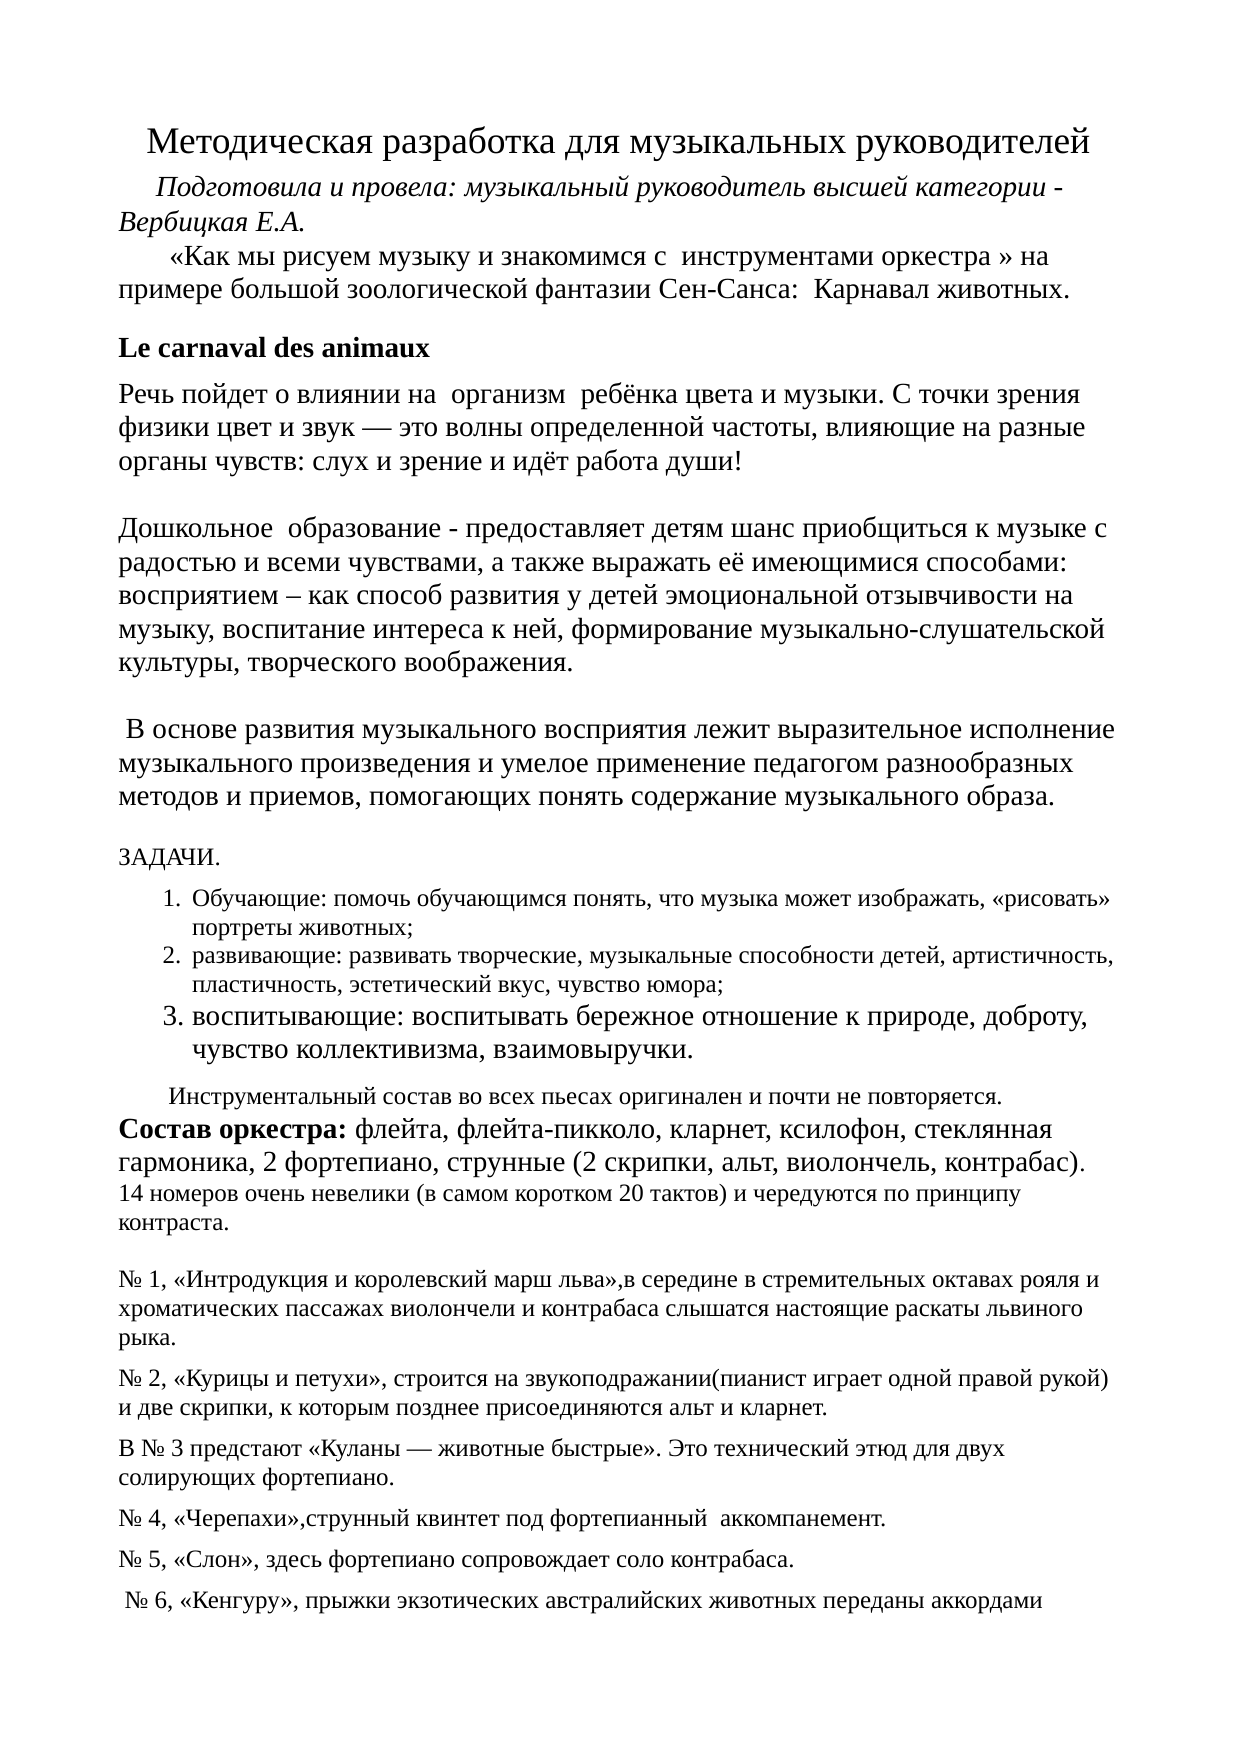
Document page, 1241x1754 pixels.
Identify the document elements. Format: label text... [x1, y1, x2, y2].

text В № 3 предстают «Куланы — животные быстрые». Это технический этюд для двух солирующих фортепиано. [118, 1433, 1122, 1491]
text «Как мы рисуем музыку и знакомимся с инструментами оркестра » на примере большой зоологической фантазии Сен-Санса: Карнавал животных. [118, 238, 1122, 305]
text № 4, «Черепахи»,струнный квинтет под фортепианный аккомпанемент. [118, 1503, 1122, 1532]
list воспитывающие: воспитывать бережное отношение к природе, доброту, чувство коллективизма, взаимовыручки. [162, 998, 1122, 1065]
text № 2, «Курицы и петухи», строится на звукоподражании(пианист играет одной правой рукой) и две скрипки, к которым позднее присоединяются альт и кларнет. [118, 1363, 1122, 1421]
subtitle Le carnaval des animaux [118, 330, 1122, 363]
text Инструментальный состав во всех пьесах оригинален и почти не повторяется. Состав оркестра: флейта, флейта-пикколо, кларнет, ксилофон, стеклянная гармоника, 2 фортепиано, струнные (2 скрипки, альт, виолончель, контрабас). 14 номеров очень невелики (в самом коротком 20 тактов) и чередуются по принципу контраста. [118, 1077, 1122, 1236]
text Дошкольное образование - предоставляет детям шанс приобщиться к музыке с радостью и всеми чувствами, а также выражать её имеющимися способами: восприятием – как способ развития у детей эмоциональной отзывчивости на музыку, воспитание интереса к ней, формирование музыкально-слушательской культуры, творческого воображения. [118, 510, 1122, 711]
text В основе развития музыкального восприятия лежит выразительное исполнение музыкального произведения и умелое применение педагогом разнообразных методов и приемов, помогающих понять содержание музыкального образа. [118, 711, 1122, 812]
list развивающие: развивать творческие, музыкальные способности детей, артистичность, пластичность, эстетический вкус, чувство юмора; [162, 940, 1122, 998]
text № 6, «Кенгуру», прыжки экзотических австралийских животных переданы аккордами [118, 1586, 1122, 1614]
text № 1, «Интродукция и королевский марш льва»,в середине в стремительных октавах рояля и хроматических пассажах виолончели и контрабаса слышатся настоящие раскаты львиного рыка. [118, 1264, 1122, 1351]
text № 5, «Слон», здесь фортепиано сопровождает соло контрабаса. [118, 1544, 1122, 1573]
text ЗАДАЧИ. [118, 842, 1122, 870]
text Методическая разработка для музыкальных руководителей [118, 118, 1122, 161]
text Подготовила и провела: музыкальный руководитель высшей категории - Вербицкая Е.А. [118, 161, 1122, 238]
list Обучающие: помочь обучающимся понять, что музыка может изображать, «рисовать» портреты животных; [162, 883, 1122, 940]
text Речь пойдет о влиянии на организм ребёнка цвета и музыки. С точки зрения физики цвет и звук — это волны определенной частоты, влияющие на разные органы чувств: слух и зрение и идёт работа души! [118, 376, 1122, 477]
